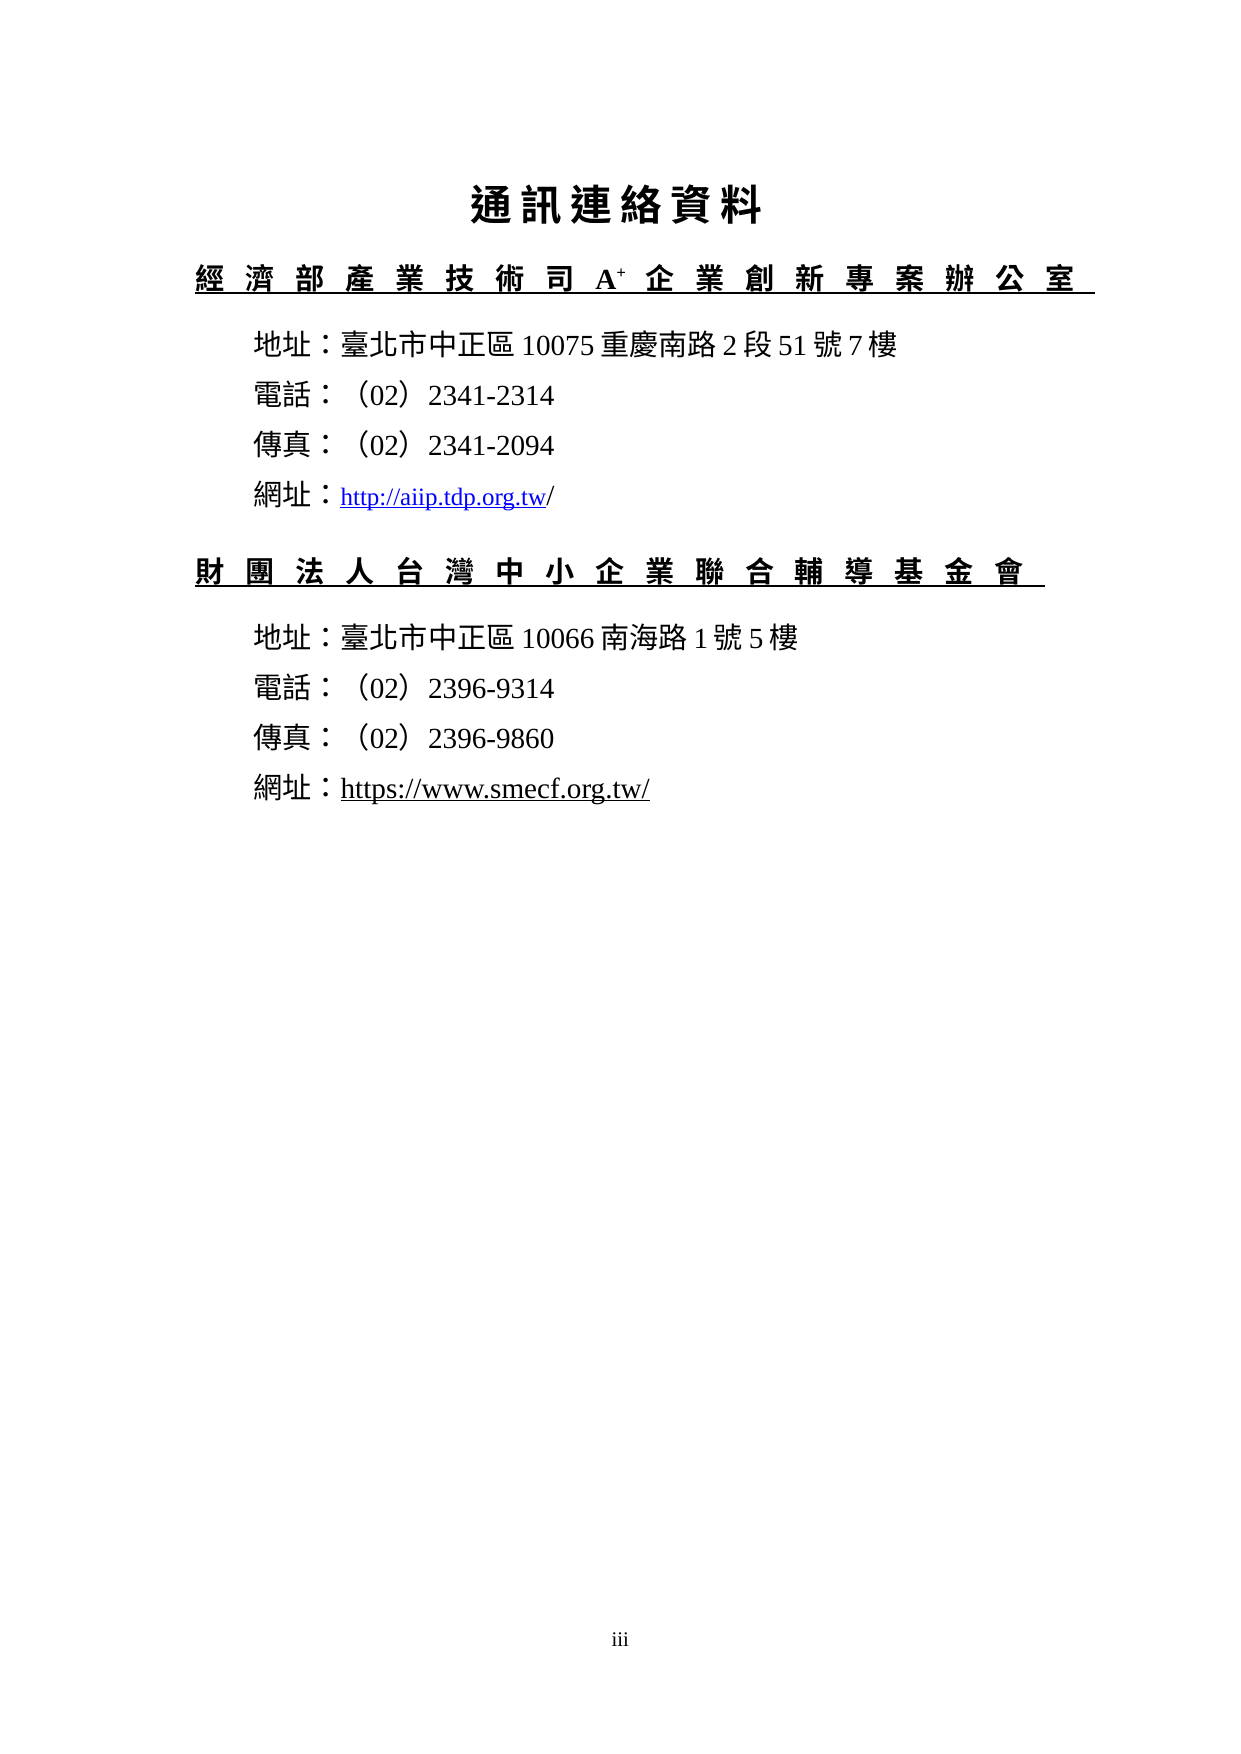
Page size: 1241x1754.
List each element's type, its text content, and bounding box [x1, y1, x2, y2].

text 經濟部產業技術司A+企業創新專案辦公室 [176, 239, 1120, 314]
text 電話：（02）2396-9314 [253, 665, 1120, 707]
text 電話：（02）2341-2314 [253, 372, 1120, 414]
text 財團法人台灣中小企業聯合輔導基金會 [176, 532, 1120, 607]
text 地址：臺北市中正區10066南海路1號5樓 [253, 615, 1120, 657]
text 地址：臺北市中正區10075重慶南路2段51號7樓 [253, 322, 1120, 364]
text 通訊連絡資料 [120, 164, 1120, 239]
text 網址：https://www.smecf.org.tw/ [253, 764, 1120, 807]
text 傳真：（02）2396-9860 [253, 714, 1120, 757]
text 傳真：（02）2341-2094 [253, 422, 1120, 464]
text 網址：http://aiip.tdp.org.tw/ [253, 471, 1120, 514]
